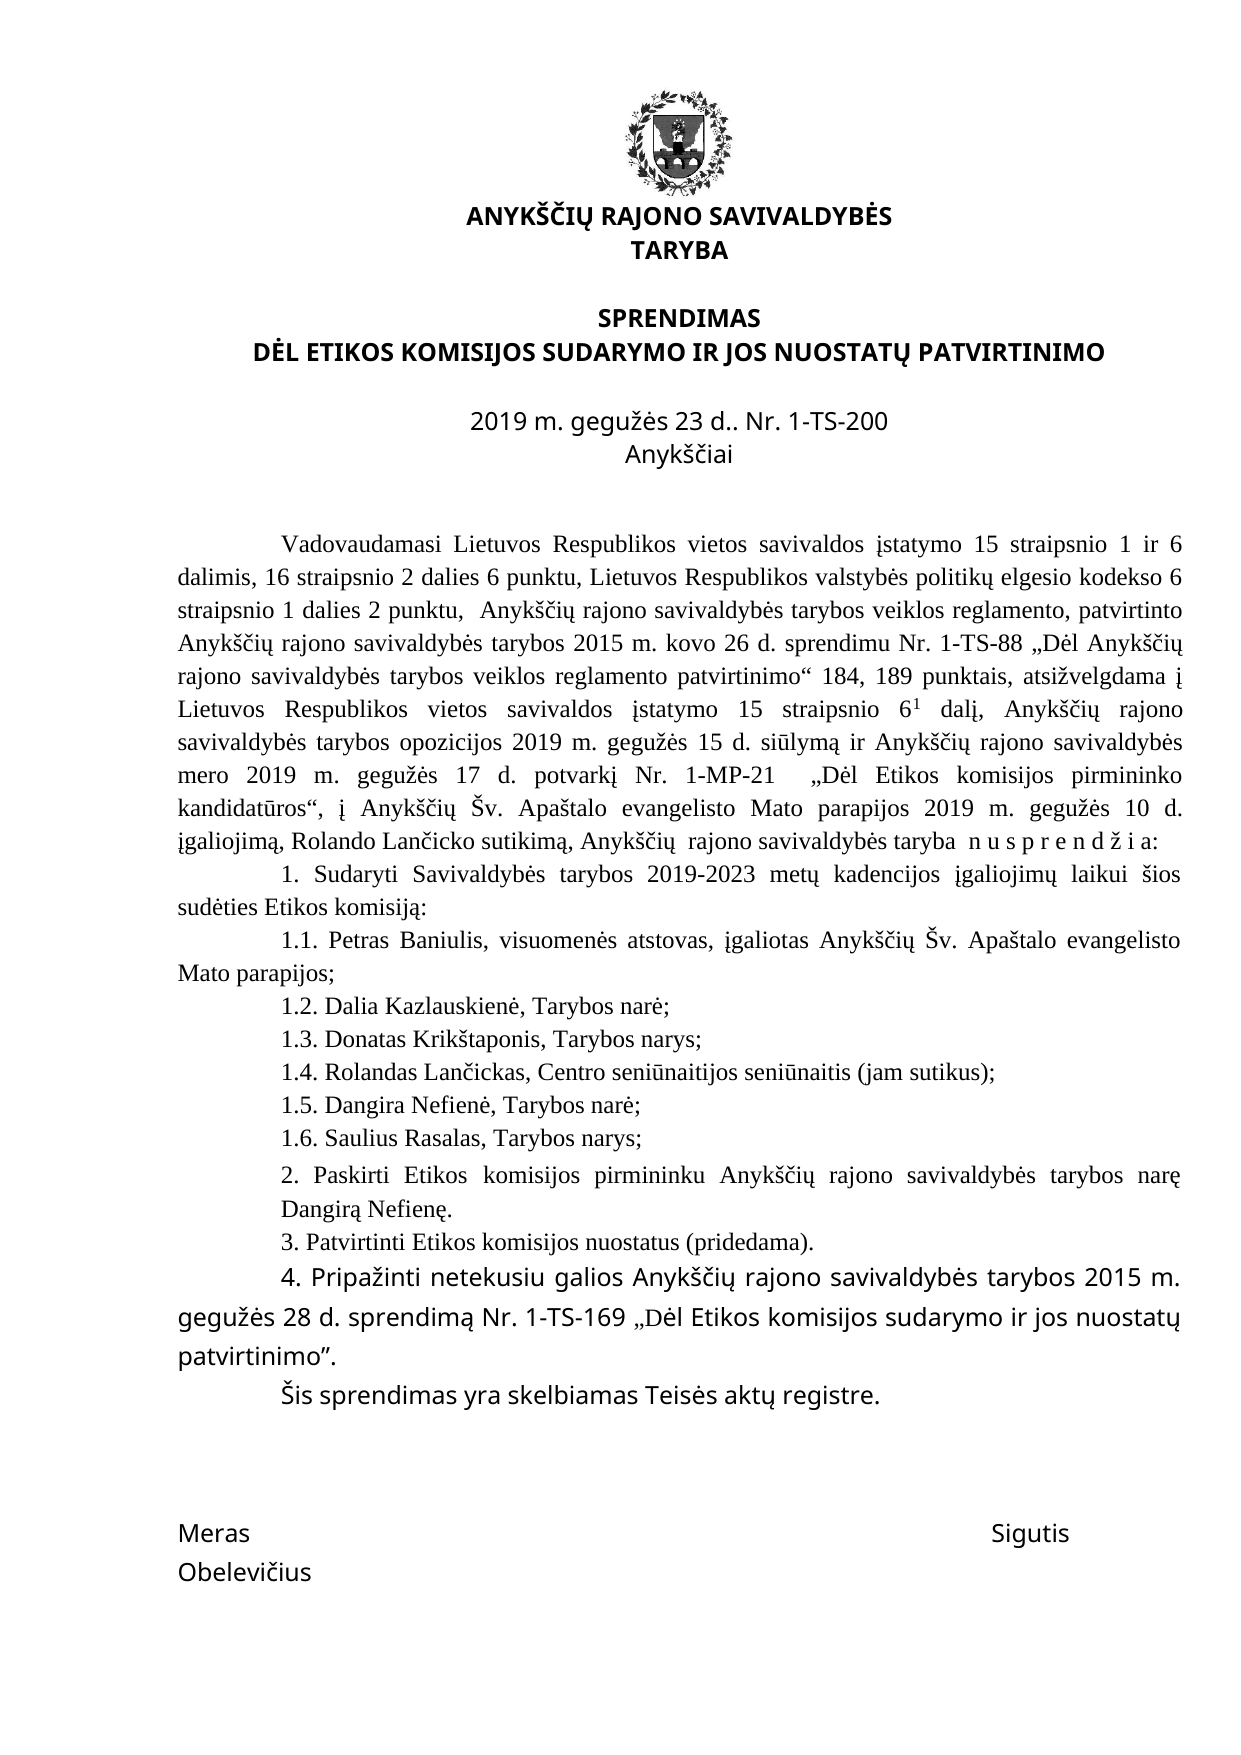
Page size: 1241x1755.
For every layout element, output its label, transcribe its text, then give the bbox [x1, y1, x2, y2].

text 1.3. Donatas Krikštaponis, Tarybos narys; [281, 1024, 1228, 1053]
text 3. Patvirtinti Etikos komisijos nuostatus (pridedama). [281, 1227, 1228, 1256]
text Šis sprendimas yra skelbiamas Teisės aktų registre. [177, 1377, 1181, 1412]
text 1.1. Petras Baniulis, visuomenės atstovas, įgaliotas Anykščių Šv. Apaštalo evangelisto Mato parapijos; [177, 925, 1181, 987]
text 2. Paskirti Etikos komisijos pirmininku Anykščių rajono savivaldybės tarybos narę Dangirą Nefienę. [281, 1156, 1181, 1223]
text 1.2. Dalia Kazlauskienė, Tarybos narė; [281, 991, 1228, 1020]
text 1.4. Rolandas Lančickas, Centro seniūnaitijos seniūnaitis (jam sutikus); [281, 1057, 1228, 1086]
text 2019 m. gegužės 23 d.. Nr. 1-TS-200 [177, 403, 1181, 437]
text ANYKŠČIŲ RAJONO SAVIVALDYBĖS [177, 199, 1181, 233]
text 1.6. Saulius Rasalas, Tarybos narys; [281, 1123, 1228, 1152]
text 1. Sudaryti Savivaldybės tarybos 2019-2023 metų kadencijos įgaliojimų laikui šios sudėties Etikos komisiją: [177, 859, 1181, 921]
text dėl ETIKOS KOMISIJOS SUDARYMO IR JOS nuostatų PATVIRTINIMO [177, 335, 1181, 369]
text Meras Sigutis Obelevičius [177, 1516, 1181, 1589]
text Vadovaudamasi Lietuvos Respublikos vietos savivaldos įstatymo 15 straipsnio 1 ir 6 dalimis, 16 straipsnio 2 dalies 6 punktu, Lietuvos Respublikos valstybės politikų elgesio kodekso 6 straipsnio 1 dalies 2 punktu, Anykščių rajono savivaldybės tarybos veiklos reglamento, patvirtinto Anykščių rajono savivaldybės tarybos 2015 m. kovo 26 d. sprendimu Nr. 1-TS-88 „Dėl Anykščių rajono savivaldybės tarybos veiklos reglamento patvirtinimo“ 184, 189 punktais, atsižvelgdama į Lietuvos Respublikos vietos savivaldos įstatymo 15 straipsnio 61 dalį, Anykščių rajono savivaldybės tarybos opozicijos 2019 m. gegužės 15 d. siūlymą ir Anykščių rajono savivaldybės mero 2019 m. gegužės 17 d. potvarkį Nr. 1-MP-21 „Dėl Etikos komisijos pirmininko kandidatūros“, į Anykščių Šv. Apaštalo evangelisto Mato parapijos 2019 m. gegužės 10 d. įgaliojimą, Rolando Lančicko sutikimą, Anykščių rajono savivaldybės taryba n u s p r e n d ž i a: [177, 529, 1183, 855]
text 1.5. Dangira Nefienė, Tarybos narė; [281, 1090, 1228, 1119]
text SPRENDIMAS [177, 301, 1181, 335]
text Anykščiai [177, 437, 1181, 471]
text 4. Pripažinti netekusiu galios Anykščių rajono savivaldybės tarybos 2015 m. gegužės 28 d. sprendimą Nr. 1-TS-169 „Dėl Etikos komisijos sudarymo ir jos nuostatų patvirtinimo”. [177, 1260, 1181, 1372]
text TARYBA [177, 233, 1181, 267]
